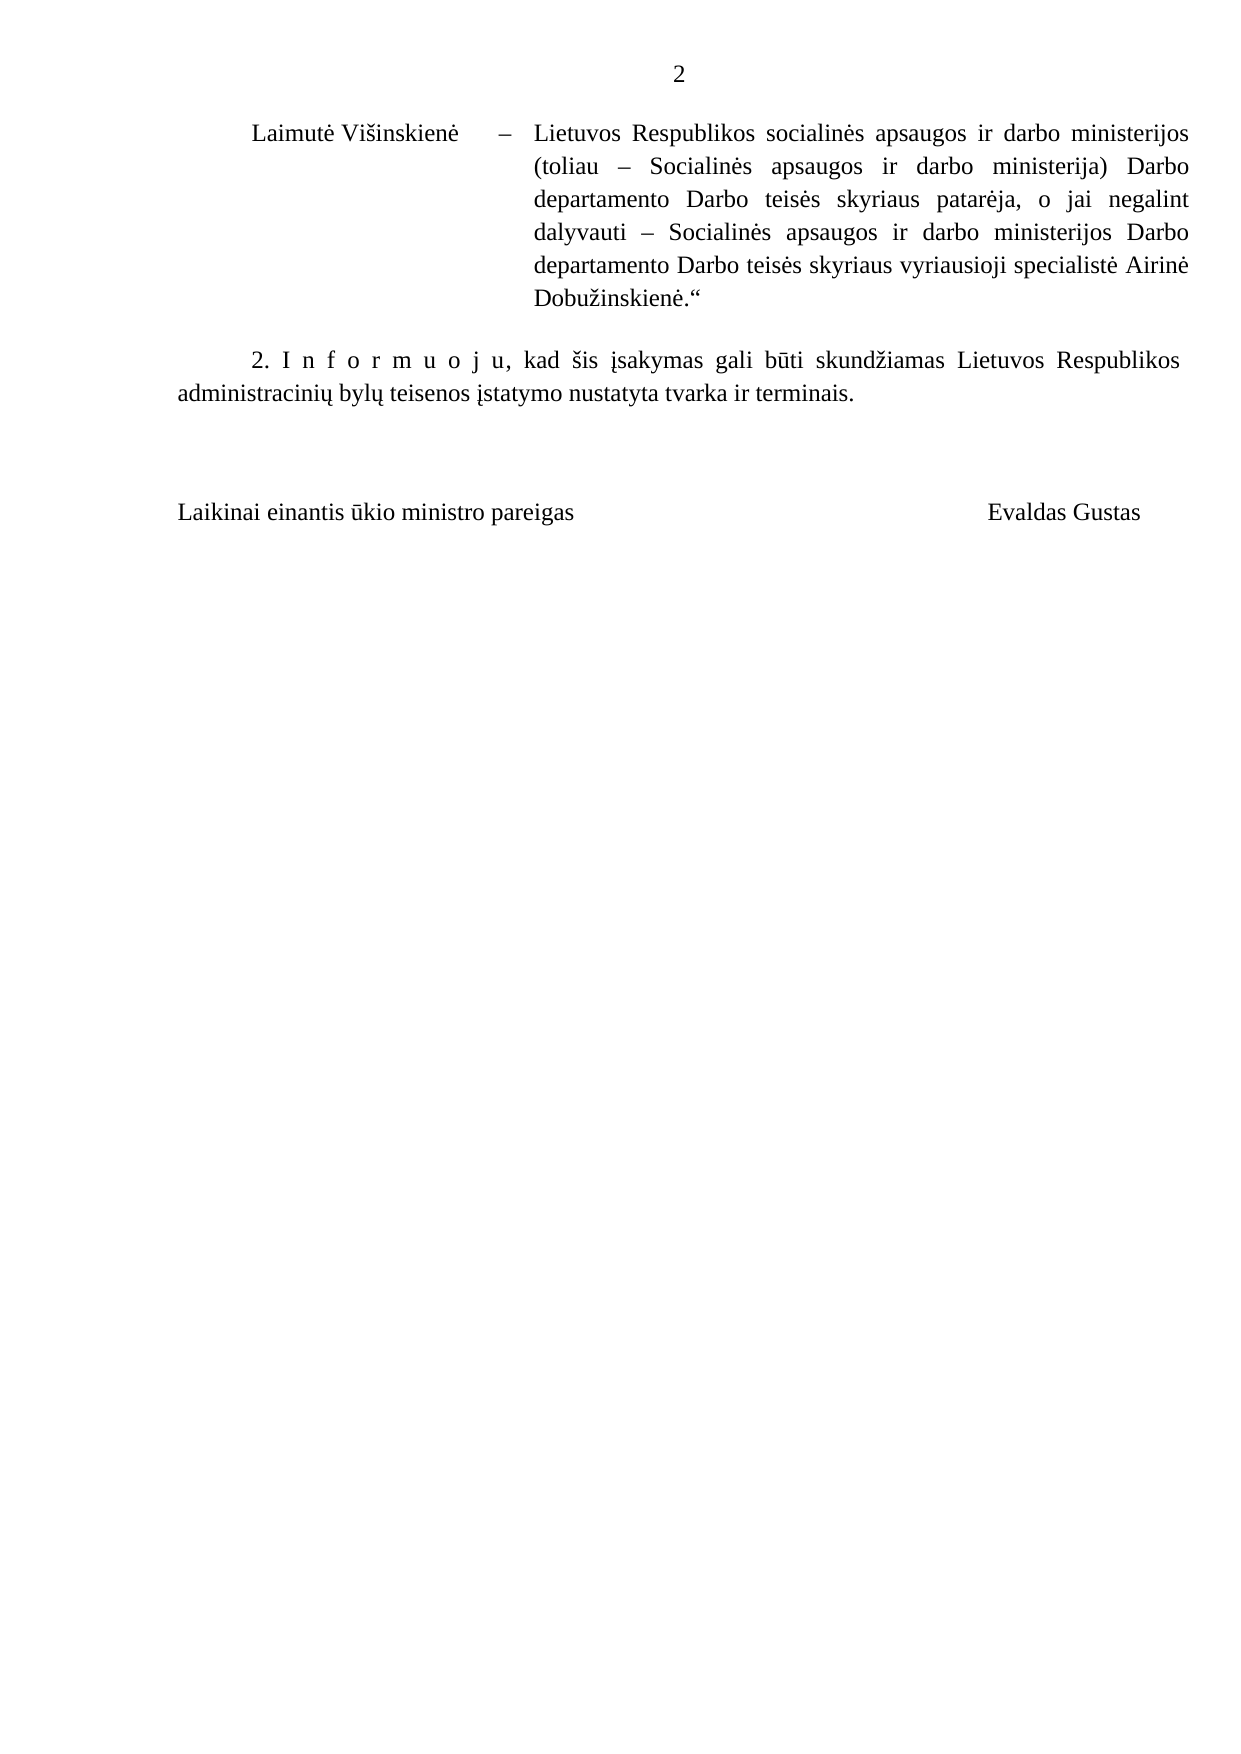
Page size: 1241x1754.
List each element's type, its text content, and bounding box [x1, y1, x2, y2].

table_cell Lietuvos Respublikos socialinės apsaugos ir darbo ministerijos (toliau – Socialinės apsaugos ir darbo ministerija) Darbo departamento Darbo teisės skyriaus patarėja, o jai negalint dalyvauti – Socialinės apsaugos ir darbo ministerijos Darbo departamento Darbo teisės skyriaus vyriausioji specialistė Airinė Dobužinskienė.“ [522, 118, 1201, 316]
text 2. I n f o r m u o j u, kad šis įsakymas gali būti skundžiamas Lietuvos Respublikos administracinių bylų teisenos įstatymo nustatyta tvarka ir terminais. [177, 345, 1181, 407]
table_cell – [487, 118, 522, 316]
table_cell Laimutė Višinskienė [177, 118, 487, 316]
text Laikinai einantis ūkio ministro pareigas Evaldas Gustas [177, 497, 1181, 526]
